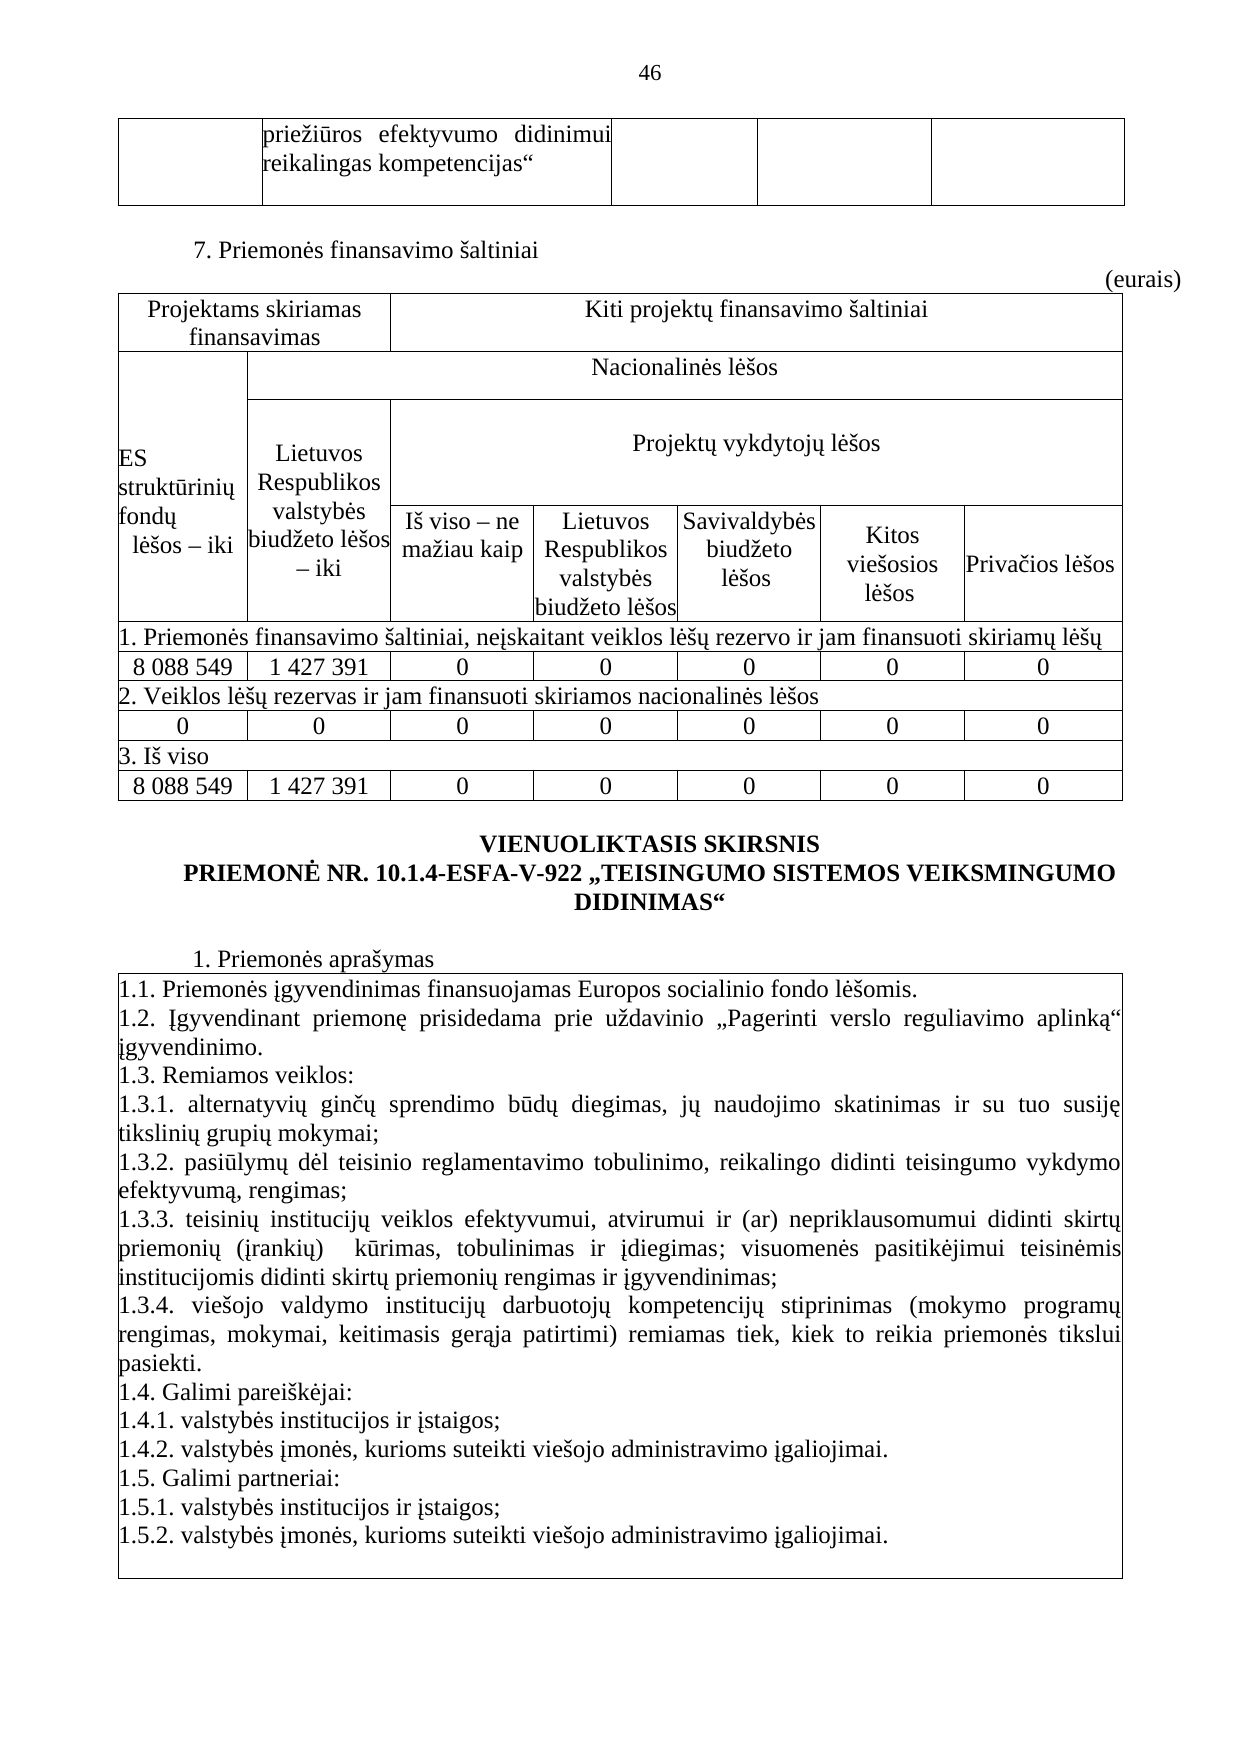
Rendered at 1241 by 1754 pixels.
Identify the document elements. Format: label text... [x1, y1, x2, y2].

table_header Projektams skiriamas finansavimas [119, 294, 390, 351]
table_cell 1. Priemonės finansavimo šaltiniai, neįskaitant veiklos lėšų rezervo ir jam finansuoti skiriamų lėšų [119, 622, 1122, 651]
table_cell Lietuvos Respublikos valstybės biudžeto lėšos – iki [248, 400, 390, 621]
table_cell 0 [678, 711, 820, 740]
table_header 1.1. Priemonės įgyvendinimas finansuojamas Europos socialinio fondo lėšomis. [119, 974, 1122, 1003]
table_header Kiti projektų finansavimo šaltiniai [391, 294, 1122, 351]
table_cell priežiūros efektyvumo didinimui reikalingas kompetencijas“ [263, 119, 611, 205]
table_cell 0 [965, 771, 1122, 799]
table_cell Iš viso – ne mažiau kaip [391, 506, 533, 621]
text (eurais) [118, 264, 1181, 293]
table_cell 8 088 549 [119, 771, 247, 799]
table_cell 1 427 391 [248, 652, 390, 680]
table_cell 0 [248, 711, 390, 740]
table_cell 0 [965, 711, 1122, 740]
table_cell Nacionalinės lėšos [248, 352, 1122, 398]
table_cell 0 [119, 711, 247, 740]
table_cell 3. Iš viso [119, 741, 1122, 770]
table_cell 0 [821, 652, 964, 680]
table_cell 0 [391, 711, 533, 740]
table_cell Projektų vykdytojų lėšos [391, 400, 1122, 505]
text 1. Priemonės aprašymas [118, 944, 1181, 973]
table_cell Kitos viešosios lėšos [821, 506, 964, 621]
table_cell Lietuvos Respublikos valstybės biudžeto lėšos [534, 506, 677, 621]
table_cell 0 [534, 652, 677, 680]
table_cell [758, 119, 931, 205]
table_cell Privačios lėšos [965, 506, 1122, 621]
text PRIEMONĖ NR. 10.1.4-ESFA-V-922 „TEISINGUMO SISTEMOS VEIKSMINGUMO DIDINIMAS“ [118, 858, 1181, 916]
table_cell [119, 119, 262, 205]
table_cell 1 427 391 [248, 771, 390, 799]
table_cell 0 [534, 771, 677, 799]
table_cell 0 [391, 652, 533, 680]
table_cell [932, 119, 1124, 205]
table_cell 0 [821, 771, 964, 799]
table_cell 1.3. Remiamos veiklos: 1.3.1. alternatyvių ginčų sprendimo būdų diegimas, jų naudojimo skatinimas ir su tuo susiję tikslinių grupių mokymai; 1.3.2. pasiūlymų dėl teisinio reglamentavimo tobulinimo, reikalingo didinti teisingumo vykdymo efektyvumą, rengimas; 1.3.3. teisinių institucijų veiklos efektyvumui, atvirumui ir (ar) nepriklausomumui didinti skirtų priemonių (įrankių) kūrimas, tobulinimas ir įdiegimas; visuomenės pasitikėjimui teisinėmis institucijomis didinti skirtų priemonių rengimas ir įgyvendinimas; 1.3.4. viešojo valdymo institucijų darbuotojų kompetencijų stiprinimas (mokymo programų rengimas, mokymai, keitimasis gerąja patirtimi) remiamas tiek, kiek to reikia priemonės tikslui pasiekti. [119, 1060, 1122, 1377]
text VIENUOLIKTASIS SKIRSNIS [118, 829, 1181, 858]
table_cell 1.4. Galimi pareiškėjai: 1.4.1. valstybės institucijos ir įstaigos; 1.4.2. valstybės įmonės, kurioms suteikti viešojo administravimo įgaliojimai. 1.5. Galimi partneriai: 1.5.1. valstybės institucijos ir įstaigos; 1.5.2. valstybės įmonės, kurioms suteikti viešojo administravimo įgaliojimai. [119, 1377, 1122, 1549]
table_cell 0 [678, 771, 820, 799]
table_cell Savivaldybės biudžeto lėšos [678, 506, 820, 621]
table_cell 1.2. Įgyvendinant priemonę prisidedama prie uždavinio „Pagerinti verslo reguliavimo aplinką“ įgyvendinimo. [119, 1003, 1122, 1060]
table_cell 2. Veiklos lėšų rezervas ir jam finansuoti skiriamos nacionalinės lėšos [119, 681, 1122, 710]
table_cell 0 [534, 711, 677, 740]
table_cell 0 [391, 771, 533, 799]
table_cell 0 [678, 652, 820, 680]
table_cell [612, 119, 757, 205]
table_cell [119, 1549, 1122, 1578]
table_cell 0 [965, 652, 1122, 680]
table_cell 0 [821, 711, 964, 740]
table_cell ES struktūrinių fondų lėšos – iki [119, 352, 247, 621]
table_cell 8 088 549 [119, 652, 247, 680]
text 7. Priemonės finansavimo šaltiniai [118, 235, 1181, 264]
